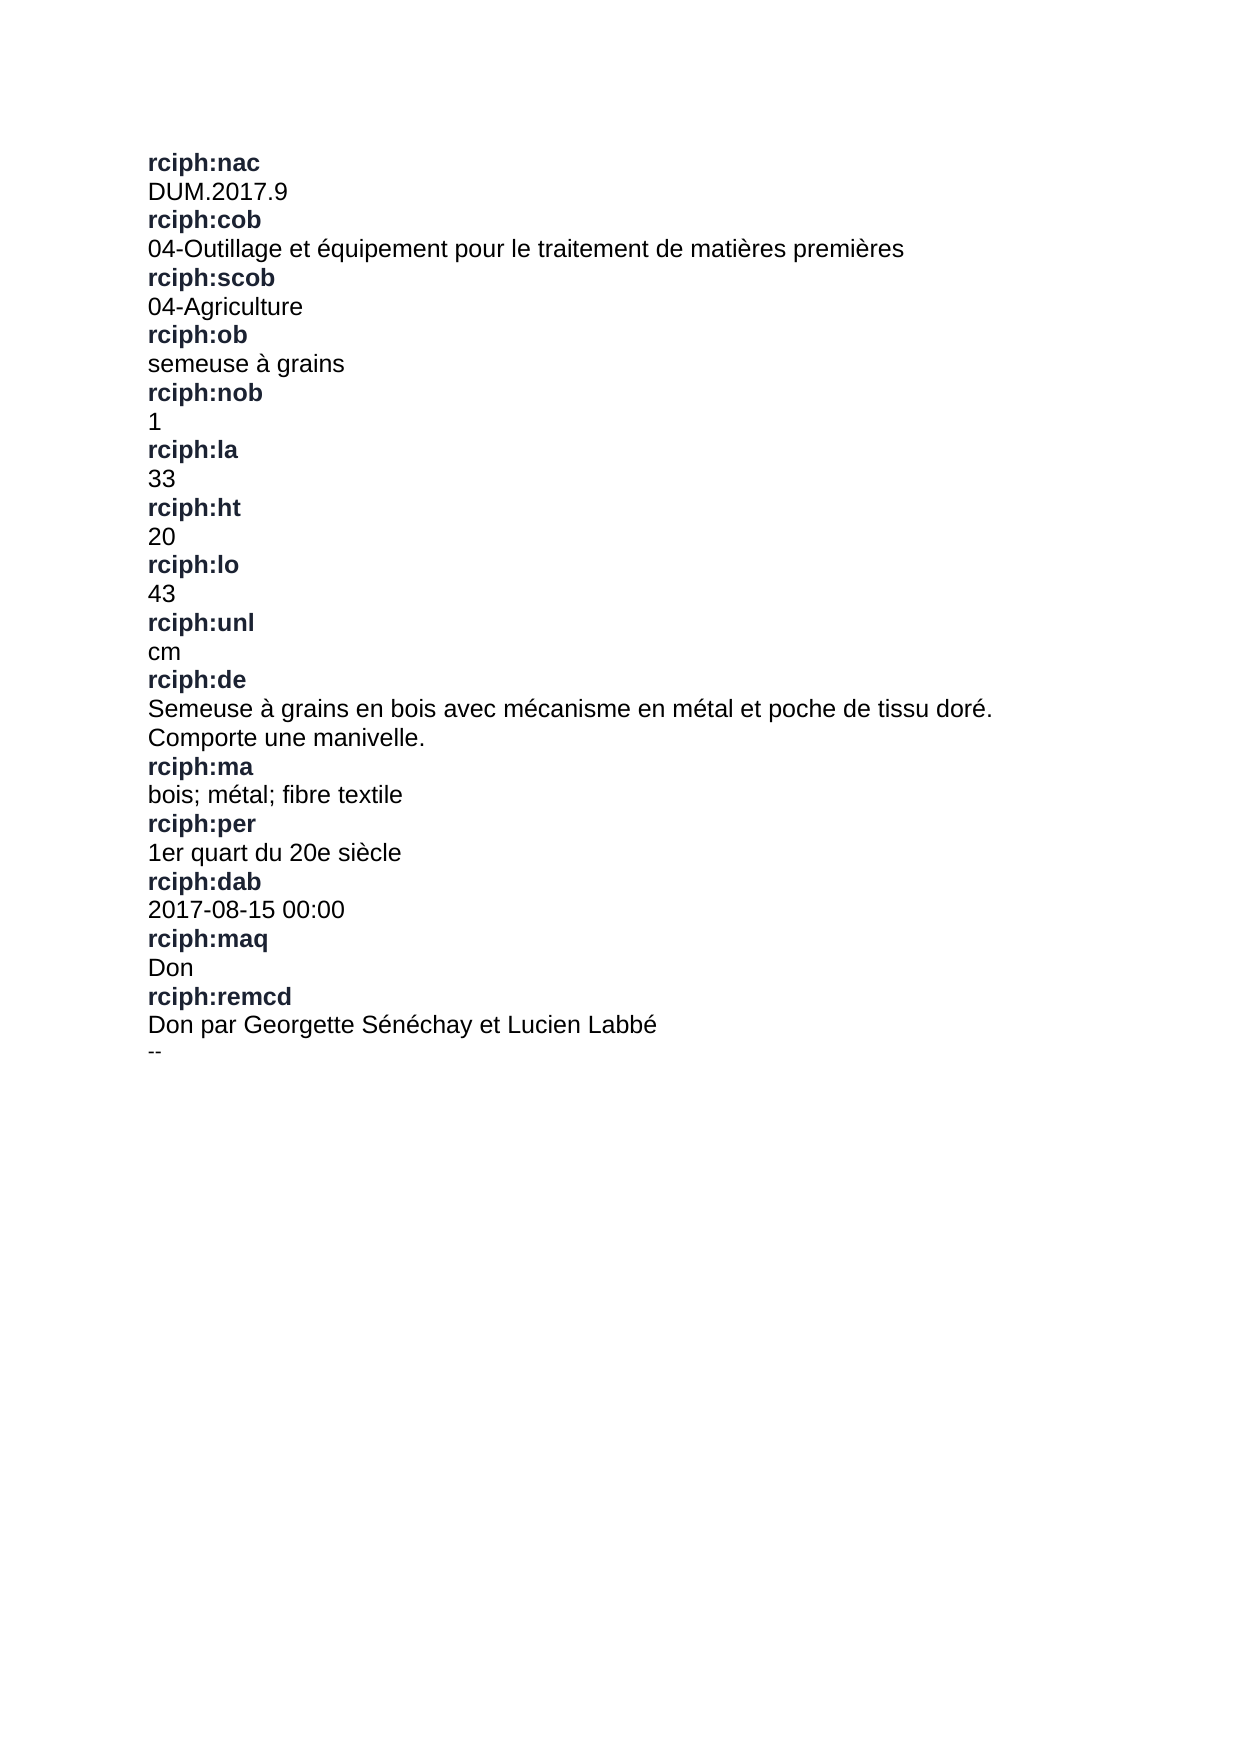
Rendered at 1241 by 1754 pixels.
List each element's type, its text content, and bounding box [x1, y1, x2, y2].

text 04-Outillage et équipement pour le traitement de matières premières [148, 234, 1092, 263]
text rciph:cob [148, 205, 1092, 234]
text 2017-08-15 00:00 [148, 895, 1092, 924]
text 1er quart du 20e siècle [148, 838, 1092, 866]
text rciph:nac [148, 148, 1092, 176]
text rciph:remcd [148, 981, 1092, 1010]
text Semeuse à grains en bois avec mécanisme en métal et poche de tissu doré. Comporte une manivelle. [148, 694, 1092, 751]
text bois; métal; fibre textile [148, 780, 1092, 809]
text rciph:ma [148, 751, 1092, 780]
text DUM.2017.9 [148, 176, 1092, 205]
text Don [148, 953, 1092, 981]
text 43 [148, 579, 1092, 608]
text rciph:de [148, 665, 1092, 694]
text Don par Georgette Sénéchay et Lucien Labbé [148, 1010, 1092, 1039]
text 04-Agriculture [148, 291, 1092, 320]
text 33 [148, 464, 1092, 493]
text rciph:maq [148, 924, 1092, 953]
text rciph:nob [148, 378, 1092, 406]
text rciph:unl [148, 608, 1092, 636]
text -- [148, 1039, 1092, 1063]
text 1 [148, 406, 1092, 435]
text 20 [148, 521, 1092, 550]
text rciph:ht [148, 493, 1092, 521]
text rciph:lo [148, 550, 1092, 579]
text semeuse à grains [148, 349, 1092, 378]
text rciph:ob [148, 320, 1092, 349]
text rciph:dab [148, 866, 1092, 895]
text rciph:la [148, 435, 1092, 464]
text rciph:per [148, 809, 1092, 838]
text rciph:scob [148, 263, 1092, 291]
text cm [148, 636, 1092, 665]
